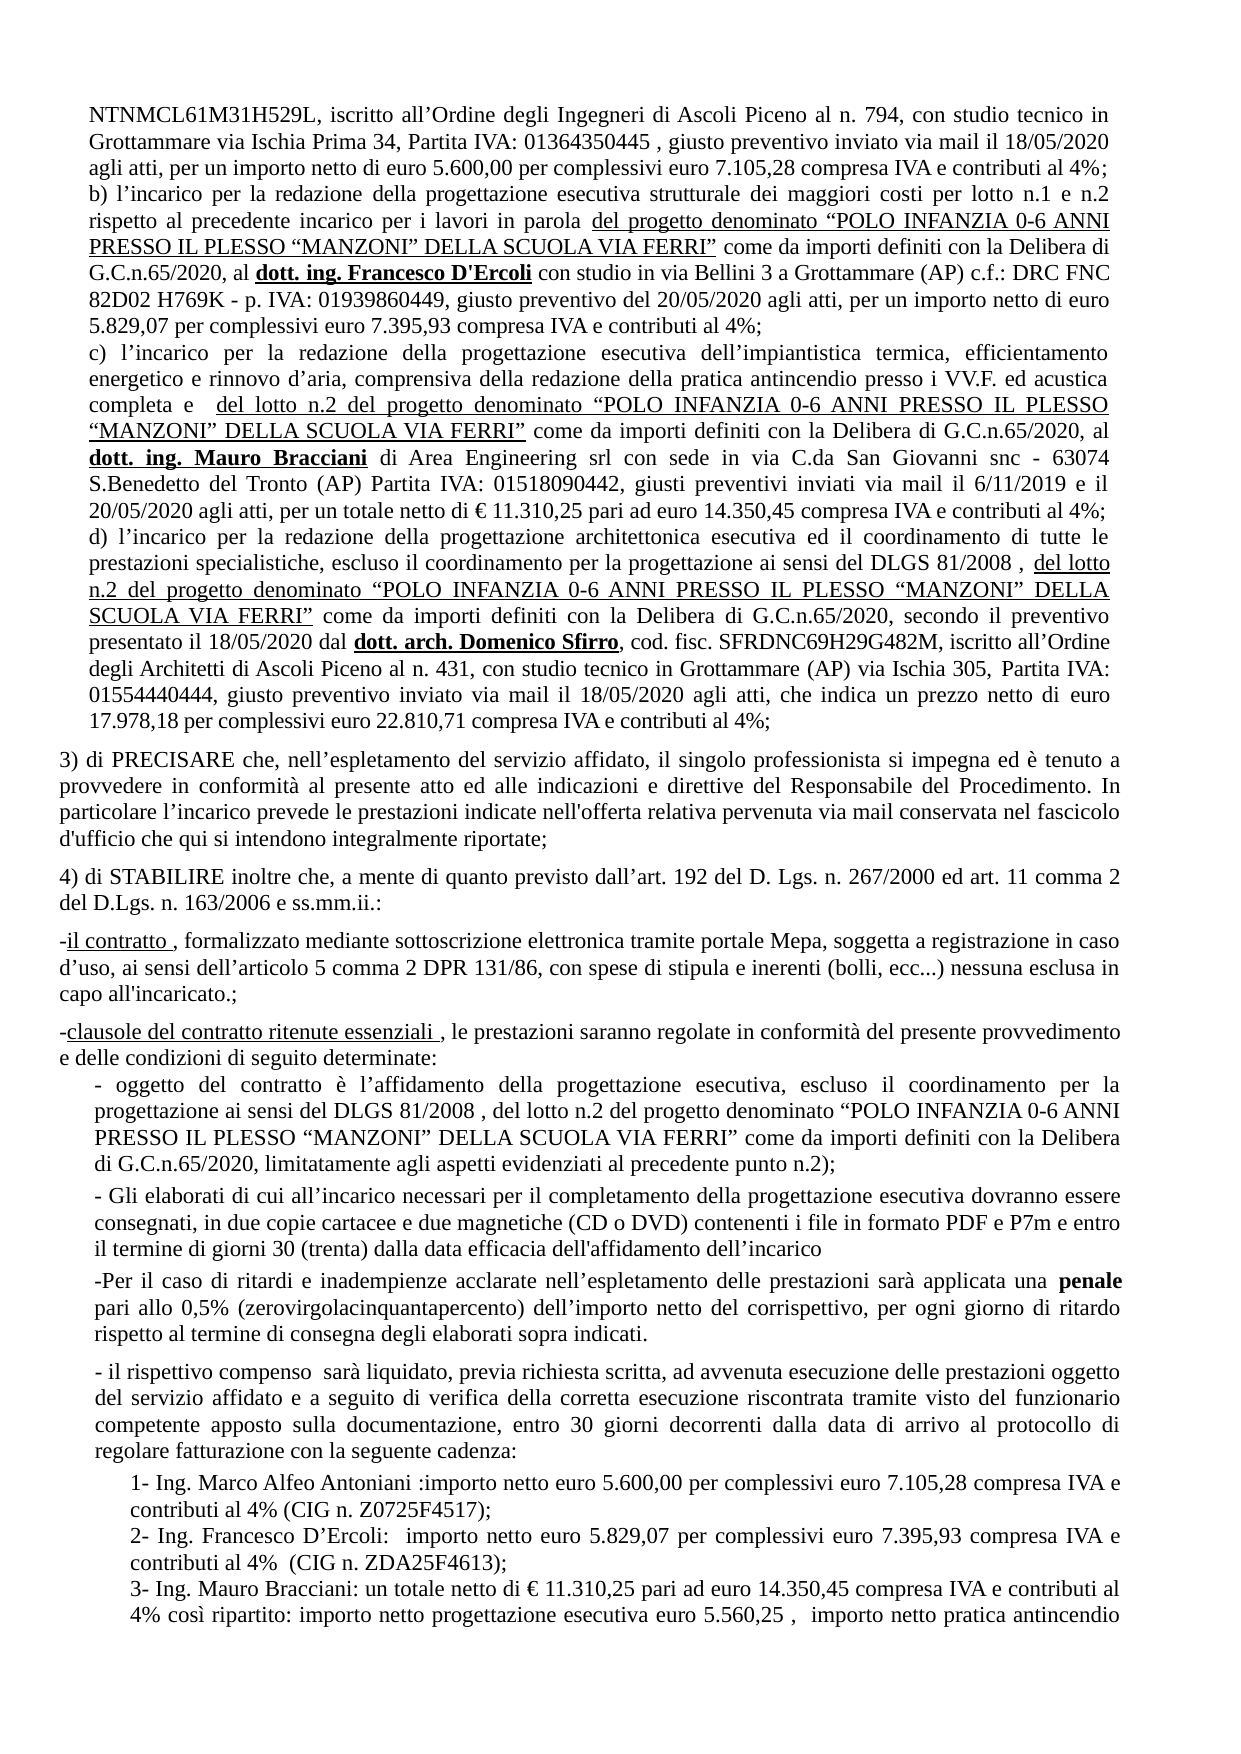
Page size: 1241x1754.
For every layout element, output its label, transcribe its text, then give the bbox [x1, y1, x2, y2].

text b) l’incarico per la redazione della progettazione esecutiva strutturale dei maggiori costi per lotto n.1 e n.2 rispetto al precedente incarico per i lavori in parola del progetto denominato “POLO INFANZIA 0-6 ANNI PRESSO IL PLESSO “MANZONI” DELLA SCUOLA VIA FERRI” come da importi definiti con la Delibera di G.C.n.65/2020, al dott. ing. Francesco D'Ercoli con studio in via Bellini 3 a Grottammare (AP) c.f.: DRC FNC 82D02 H769K - p. IVA: 01939860449, giusto preventivo del 20/05/2020 agli atti, per un importo netto di euro 5.829,07 per complessivi euro 7.395,93 compresa IVA e contributi al 4%; [88, 180, 1110, 338]
text -Per il caso di ritardi e inadempienze acclarate nell’espletamento delle prestazioni sarà applicata una penale pari allo 0,5% (zerovirgolacinquantapercento) dell’importo netto del corrispettivo, per ogni giorno di ritardo rispetto al termine di consegna degli elaborati sopra indicati. [94, 1267, 1122, 1346]
text d) l’incarico per la redazione della progettazione architettonica esecutiva ed il coordinamento di tutte le prestazioni specialistiche, escluso il coordinamento per la progettazione ai sensi del DLGS 81/2008 , del lotto n.2 del progetto denominato “POLO INFANZIA 0-6 ANNI PRESSO IL PLESSO “MANZONI” DELLA [88, 523, 1110, 599]
text 3) di PRECISARE che, nell’espletamento del servizio affidato, il singolo professionista si impegna ed è tenuto a provvedere in conformità al presente atto ed alle indicazioni e direttive del Responsabile del Procedimento. In particolare l’incarico prevede le prestazioni indicate nell'offerta relativa pervenuta via mail conservata nel fascicolo d'ufficio che qui si intendono integralmente riportate; [59, 746, 1122, 851]
text -clausole del contratto ritenute essenziali , le prestazioni saranno regolate in conformità del presente provvedimento e delle condizioni di seguito determinate: [59, 1018, 1122, 1071]
text - oggetto del contratto è l’affidamento della progettazione esecutiva, escluso il coordinamento per la progettazione ai sensi del DLGS 81/2008 , del lotto n.2 del progetto denominato “POLO INFANZIA 0-6 ANNI PRESSO IL PLESSO “MANZONI” DELLA SCUOLA VIA FERRI” come da importi definiti con la Delibera di G.C.n.65/2020, limitatamente agli aspetti evidenziati al precedente punto n.2); [94, 1071, 1122, 1176]
text - Gli elaborati di cui all’incarico necessari per il completamento della progettazione esecutiva dovranno essere consegnati, in due copie cartacee e due magnetiche (CD o DVD) contenenti i file in formato PDF e P7m e entro il termine di giorni 30 (trenta) dalla data efficacia dell'affidamento dell’incarico [94, 1182, 1122, 1261]
text SCUOLA VIA FERRI” come da importi definiti con la Delibera di G.C.n.65/2020, secondo il preventivo presentato il 18/05/2020 dal dott. arch. Domenico Sfirro, cod. fisc. SFRDNC69H29G482M, iscritto all’Ordine degli Architetti di Ascoli Piceno al n. 431, con studio tecnico in Grottammare (AP) via Ischia 305, Partita IVA: 01554440444, giusto preventivo inviato via mail il 18/05/2020 agli atti, che indica un prezzo netto di euro 17.978,18 per complessivi euro 22.810,71 compresa IVA e contributi al 4%; [88, 600, 1110, 734]
text - il rispettivo compenso sarà liquidato, previa richiesta scritta, ad avvenuta esecuzione delle prestazioni oggetto del servizio affidato e a seguito di verifica della corretta esecuzione riscontrata tramite visto del funzionario competente apposto sulla documentazione, entro 30 giorni decorrenti dalla data di arrivo al protocollo di regolare fatturazione con la seguente cadenza: [94, 1358, 1122, 1463]
text 4) di STABILIRE inoltre che, a mente di quanto previsto dall’art. 192 del D. Lgs. n. 267/2000 ed art. 11 comma 2 del D.Lgs. n. 163/2006 e ss.mm.ii.: [59, 863, 1122, 916]
text c) l’incarico per la redazione della progettazione esecutiva dell’impiantistica termica, efficientamento energetico e rinnovo d’aria, comprensiva della redazione della pratica antincendio presso i VV.F. ed acustica completa e del lotto n.2 del progetto denominato “POLO INFANZIA 0-6 ANNI PRESSO IL PLESSO “MANZONI” DELLA SCUOLA VIA FERRI” come da importi definiti con la Delibera di G.C.n.65/2020, al dott. ing. Mauro Bracciani di Area Engineering srl con sede in via C.da San Giovanni snc - 63074 S.Benedetto del Tronto (AP) Partita IVA: 01518090442, giusti preventivi inviati via mail il 6/11/2019 e il 20/05/2020 agli atti, per un totale netto di € 11.310,25 pari ad euro 14.350,45 compresa IVA e contributi al 4%; [88, 338, 1110, 523]
text 3- Ing. Mauro Bracciani: un totale netto di € 11.310,25 pari ad euro 14.350,45 compresa IVA e contributi al 4% così ripartito: importo netto progettazione esecutiva euro 5.560,25 , importo netto pratica antincendio [130, 1575, 1122, 1628]
text 1- Ing. Marco Alfeo Antoniani :importo netto euro 5.600,00 per complessivi euro 7.105,28 compresa IVA e contributi al 4% (CIG n. Z0725F4517); [130, 1469, 1122, 1522]
text -il contratto , formalizzato mediante sottoscrizione elettronica tramite portale Mepa, soggetta a registrazione in caso d’uso, ai sensi dell’articolo 5 comma 2 DPR 131/86, con spese di stipula e inerenti (bolli, ecc...) nessuna esclusa in capo all'incaricato.; [59, 927, 1122, 1006]
text NTNMCL61M31H529L, iscritto all’Ordine degli Ingegneri di Ascoli Piceno al n. 794, con studio tecnico in Grottammare via Ischia Prima 34, Partita IVA: 01364350445 , giusto preventivo inviato via mail il 18/05/2020 agli atti, per un importo netto di euro 5.600,00 per complessivi euro 7.105,28 compresa IVA e contributi al 4%; [88, 101, 1110, 180]
text 2- Ing. Francesco D’Ercoli: importo netto euro 5.829,07 per complessivi euro 7.395,93 compresa IVA e contributi al 4% (CIG n. ZDA25F4613); [130, 1522, 1122, 1575]
